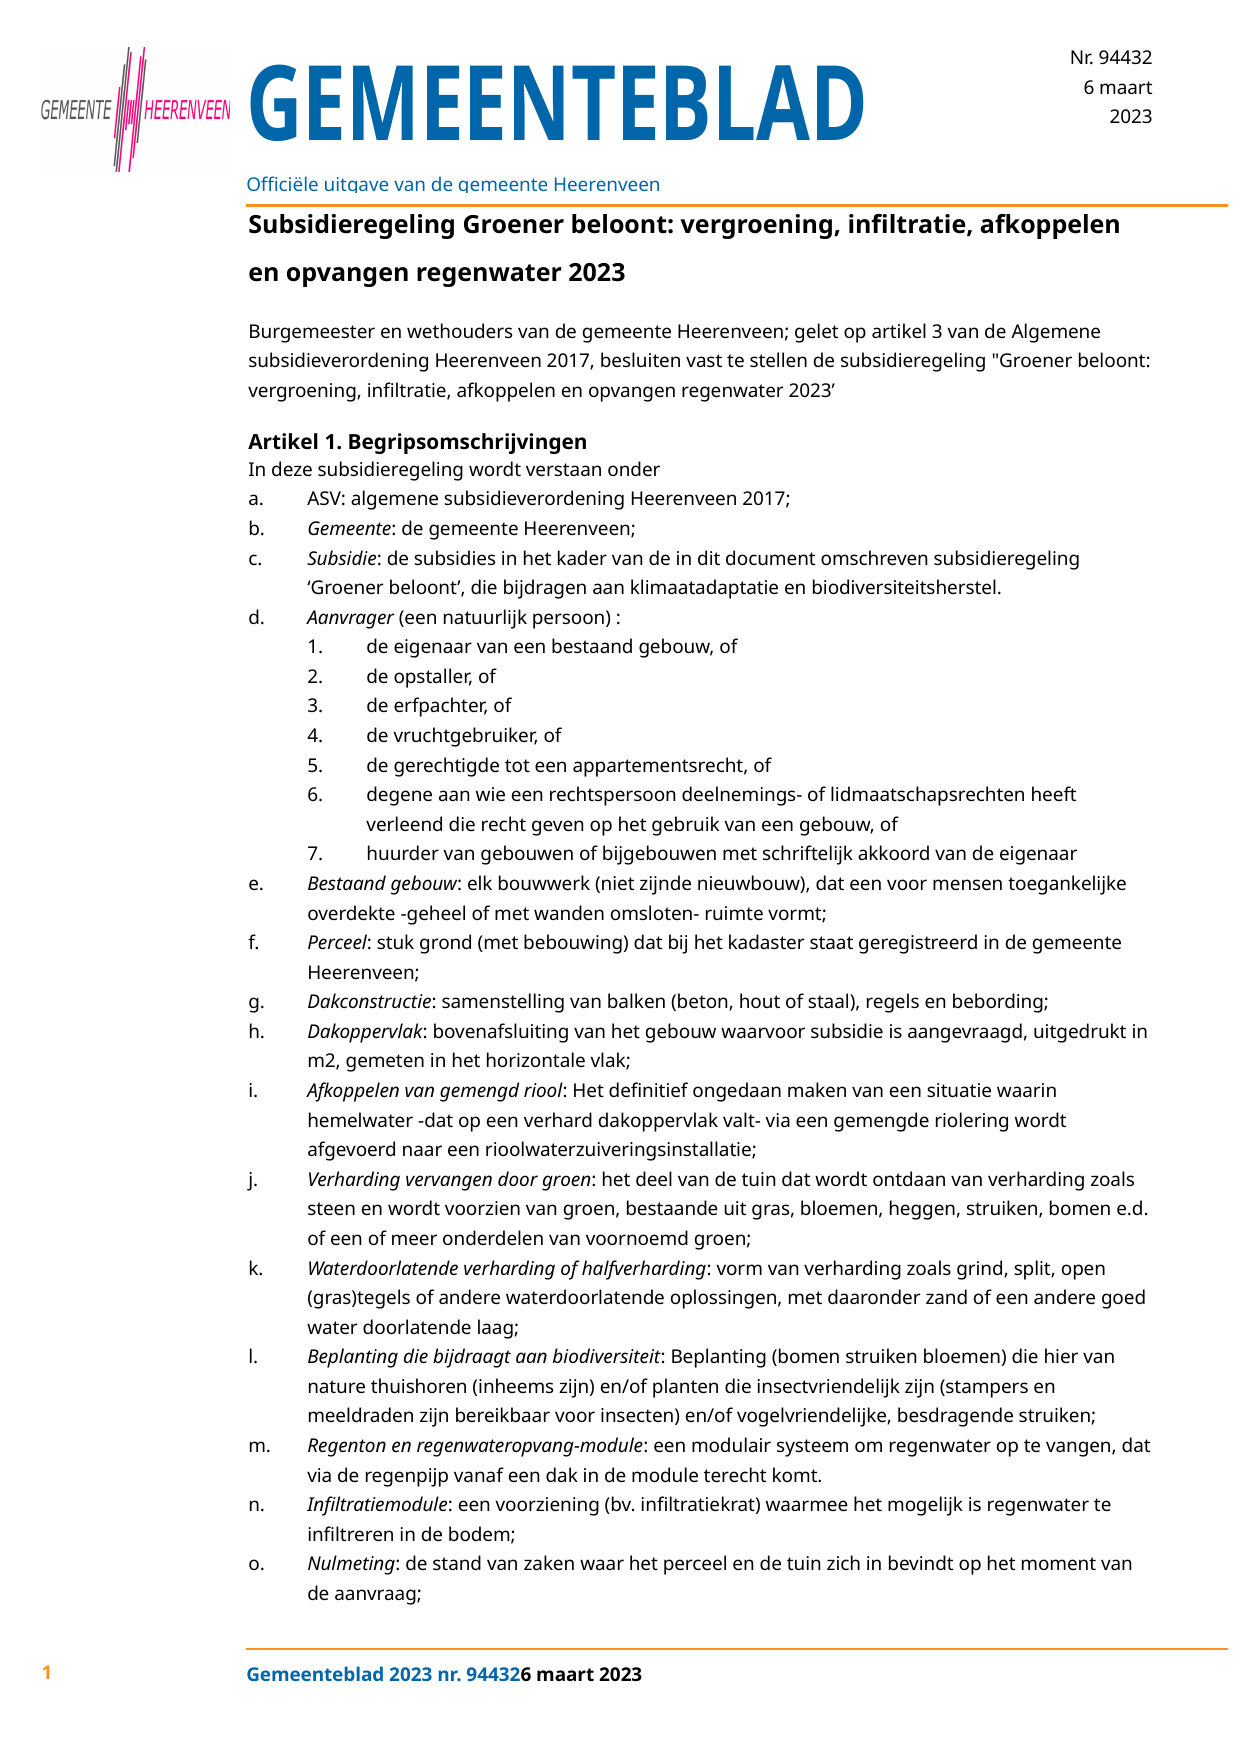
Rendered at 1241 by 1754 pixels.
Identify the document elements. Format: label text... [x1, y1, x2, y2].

list Dakoppervlak: bovenafsluiting van het gebouw waarvoor subsidie is aangevraagd, uitgedrukt in m2, gemeten in het horizontale vlak; [248, 1018, 1152, 1073]
list Verharding vervangen door groen: het deel van de tuin dat wordt ontdaan van verharding zoals steen en wordt voorzien van groen, bestaande uit gras, bloemen, heggen, struiken, bomen e.d. of een of meer onderdelen van voornoemd groen; [248, 1166, 1152, 1251]
list Infiltratiemodule: een voorziening (bv. infiltratiekrat) waarmee het mogelijk is regenwater te infiltreren in de bodem; [248, 1491, 1152, 1547]
list Waterdoorlatende verharding of halfverharding: vorm van verharding zoals grind, split, open (gras)tegels of andere waterdoorlatende oplossingen, met daaronder zand of een andere goed water doorlatende laag; [248, 1255, 1152, 1339]
list de vruchtgebruiker, of [307, 722, 1152, 748]
list huurder van gebouwen of bijgebouwen met schriftelijk akkoord van de eigenaar [307, 841, 1152, 866]
text Artikel 1. Begripsomschrijvingen [248, 427, 1152, 456]
list de opstaller, of [307, 663, 1152, 689]
list Aanvrager (een natuurlijk persoon) : [248, 604, 1152, 629]
list Beplanting die bijdraagt aan biodiversiteit: Beplanting (bomen struiken bloemen) die hier van nature thuishoren (inheems zijn) en/of planten die insectvriendelijk zijn (stampers en meeldraden zijn bereikbaar voor insecten) en/of vogelvriendelijke, besdragende struiken; [248, 1343, 1152, 1428]
text Burgemeester en wethouders van de gemeente Heerenveen; gelet op artikel 3 van de Algemene subsidieverordening Heerenveen 2017, besluiten vast te stellen de subsidieregeling "Groener beloont: vergroening, infiltratie, afkoppelen en opvangen regenwater 2023’ [248, 318, 1152, 403]
list Bestaand gebouw: elk bouwwerk (niet zijnde nieuwbouw), dat een voor mensen toegankelijke overdekte -geheel of met wanden omsloten- ruimte vormt; [248, 870, 1152, 925]
list de erfpachter, of [307, 693, 1152, 718]
text Subsidieregeling Groener beloont: vergroening, infiltratie, afkoppelen en opvangen regenwater 2023 [248, 207, 1152, 288]
list Gemeente: de gemeente Heerenveen; [248, 515, 1152, 541]
list Perceel: stuk grond (met bebouwing) dat bij het kadaster staat geregistreerd in de gemeente Heerenveen; [248, 929, 1152, 984]
picture [41, 47, 231, 172]
list ASV: algemene subsidieverordening Heerenveen 2017; [248, 486, 1152, 511]
list degene aan wie een rechtspersoon deelnemings- of lidmaatschapsrechten heeft verleend die recht geven op het gebruik van een gebouw, of [307, 781, 1152, 837]
list Dakconstructie: samenstelling van balken (beton, hout of staal), regels en bebording; [248, 988, 1152, 1014]
list Nulmeting: de stand van zaken waar het perceel en de tuin zich in bevindt op het moment van de aanvraag; [248, 1551, 1152, 1606]
list Subsidie: de subsidies in het kader van de in dit document omschreven subsidieregeling ‘Groener beloont’, die bijdragen aan klimaatadaptatie en biodiversiteitsherstel. [248, 545, 1152, 600]
list de gerechtigde tot een appartementsrecht, of [307, 752, 1152, 777]
list de eigenaar van een bestaand gebouw, of [307, 633, 1152, 659]
text In deze subsidieregeling wordt verstaan onder [248, 456, 1152, 482]
list Regenton en regenwateropvang-module: een modulair systeem om regenwater op te vangen, dat via de regenpijp vanaf een dak in de module terecht komt. [248, 1432, 1152, 1487]
list Afkoppelen van gemengd riool: Het definitief ongedaan maken van een situatie waarin hemelwater -dat op een verhard dakoppervlak valt- via een gemengde riolering wordt afgevoerd naar een rioolwaterzuiveringsinstallatie; [248, 1077, 1152, 1162]
